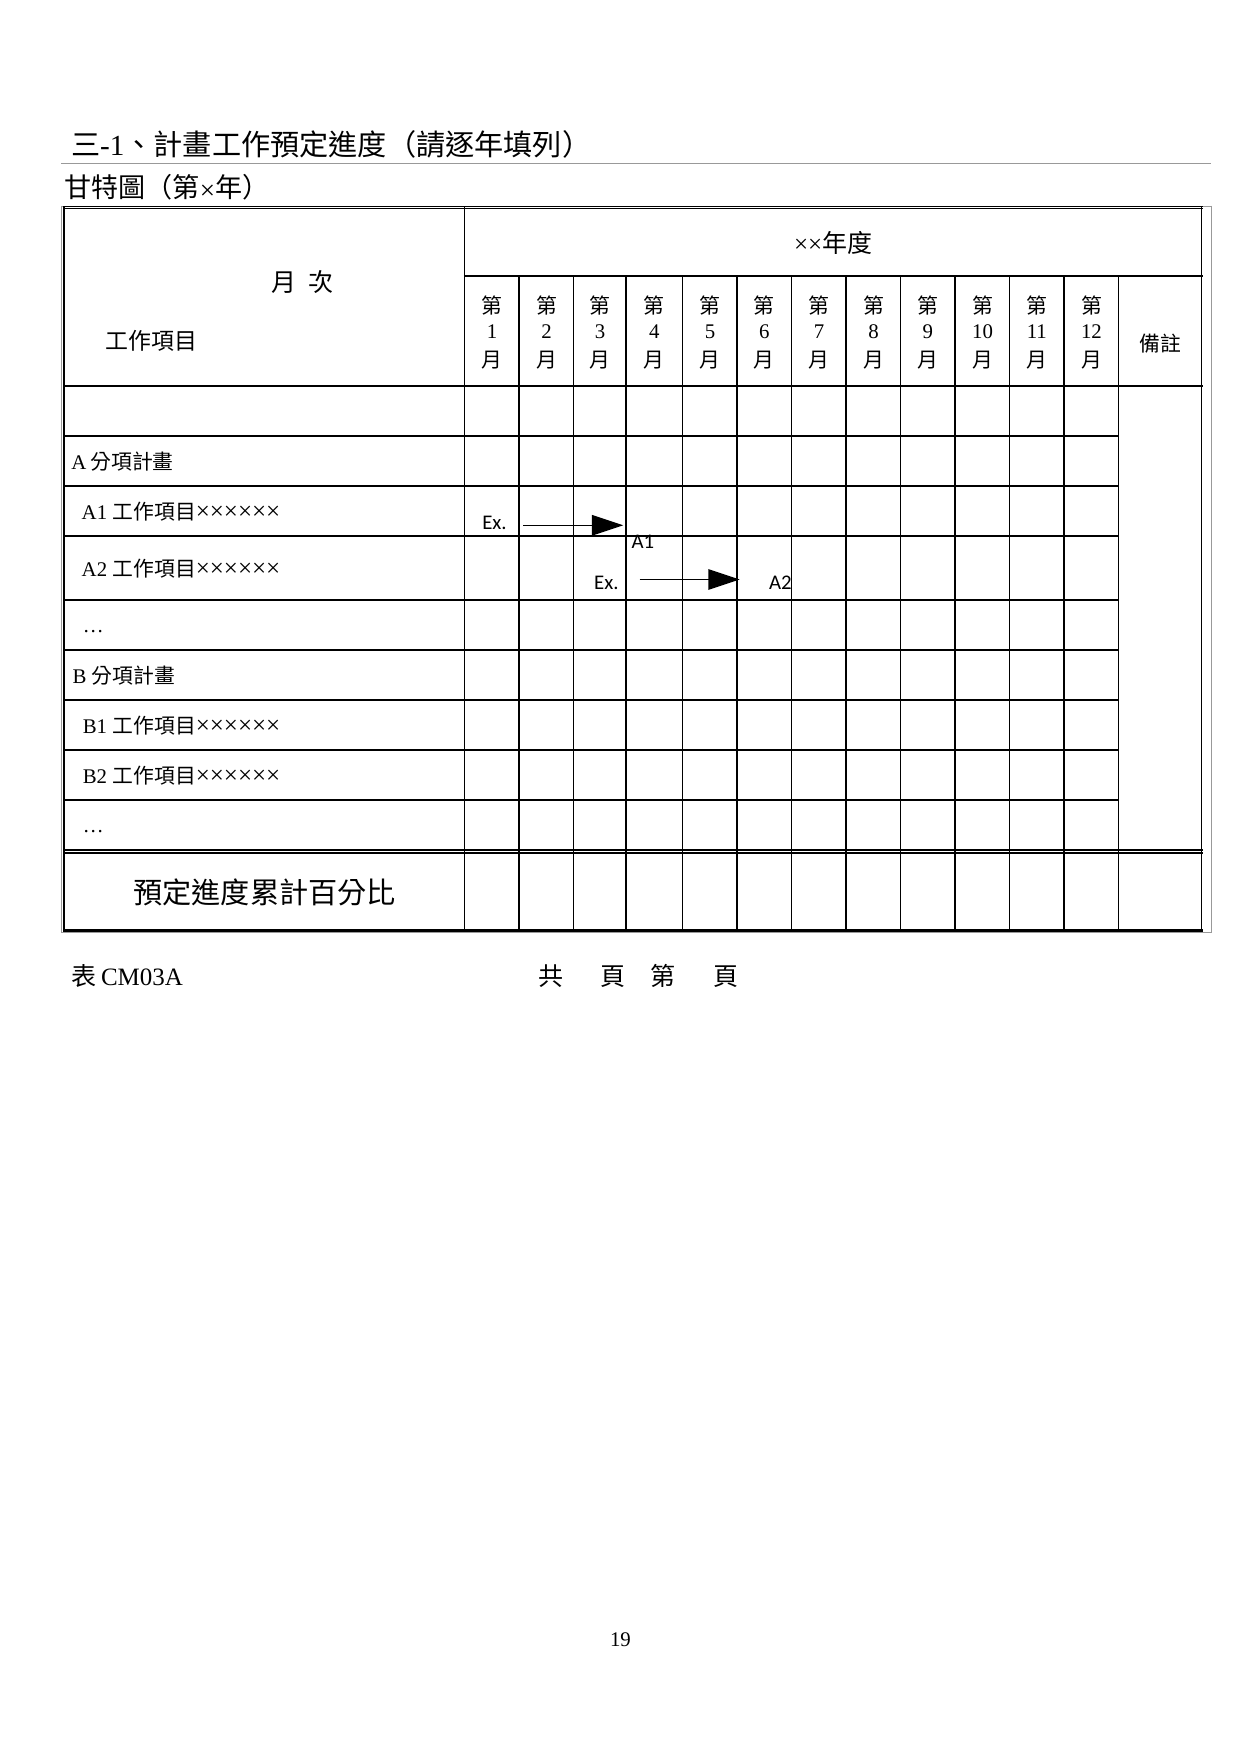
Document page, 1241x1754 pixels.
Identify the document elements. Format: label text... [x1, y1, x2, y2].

table_cell [1010, 751, 1063, 799]
table_cell [627, 437, 682, 485]
table_cell [738, 601, 791, 649]
table_cell [465, 487, 518, 535]
table_cell [574, 537, 625, 599]
table_cell … [65, 801, 464, 849]
table_cell [683, 487, 736, 535]
table_cell [627, 487, 682, 535]
table_cell [574, 601, 625, 649]
table_cell [901, 437, 954, 485]
table_cell [792, 651, 845, 699]
table_cell [520, 437, 573, 485]
table_cell [901, 601, 954, 649]
text 三-1、計畫工作預定進度（請逐年填列） [71, 101, 1169, 163]
table_cell [1202, 207, 1211, 932]
table_cell … [65, 601, 464, 649]
table_cell [683, 651, 736, 699]
table_cell [683, 437, 736, 485]
table_cell [956, 801, 1009, 849]
table_cell [901, 801, 954, 849]
table_cell [738, 751, 791, 799]
table_cell [520, 387, 573, 435]
table_header 月 次 工作項目 [65, 209, 464, 385]
table_cell 第 11 月 [1010, 277, 1063, 385]
table_cell [847, 854, 900, 929]
table_cell [738, 701, 791, 749]
table_cell [1119, 387, 1201, 849]
table_cell [465, 801, 518, 849]
table_cell [1065, 701, 1118, 749]
table_cell [738, 651, 791, 699]
table_cell 第 9 月 [901, 277, 954, 385]
table_cell 第 5 月 [683, 277, 736, 385]
table_cell [465, 537, 518, 599]
table_cell [792, 487, 845, 535]
table_cell [956, 701, 1009, 749]
table_cell B1 工作項目×××××× [65, 701, 464, 749]
table_cell [792, 701, 845, 749]
table_cell 第 6 月 [738, 277, 791, 385]
table_cell [627, 537, 682, 599]
table_cell [901, 854, 954, 929]
table_cell [465, 751, 518, 799]
table_cell [627, 387, 682, 435]
table_cell [1010, 701, 1063, 749]
table_cell 備註 [1119, 277, 1201, 385]
table_cell B2 工作項目×××××× [65, 751, 464, 799]
table_cell 第 8 月 [847, 277, 900, 385]
table_cell [956, 437, 1009, 485]
table_cell [683, 387, 736, 435]
table_cell [465, 387, 518, 435]
table_cell [901, 701, 954, 749]
table_cell [65, 387, 464, 435]
table_cell [465, 437, 518, 485]
table_cell [847, 537, 900, 599]
table_cell [1065, 651, 1118, 699]
table_cell [792, 751, 845, 799]
text 表CM03A 共 頁 第 頁 [71, 933, 1169, 995]
table_cell [574, 751, 625, 799]
table_cell [1065, 854, 1118, 929]
table_cell [574, 854, 625, 929]
table_cell [1065, 487, 1118, 535]
table_cell A 分項計畫 [65, 437, 464, 485]
table_cell [901, 537, 954, 599]
table_header 甘特圖（第×年） [61, 164, 1211, 206]
table_cell [627, 801, 682, 849]
table_cell [1010, 854, 1063, 929]
table_cell [627, 854, 682, 929]
table_cell 第 3 月 [574, 277, 625, 385]
table_cell [956, 487, 1009, 535]
table_cell [1010, 801, 1063, 849]
table_cell [627, 651, 682, 699]
table_cell [847, 701, 900, 749]
table_cell [683, 537, 736, 579]
table_cell [1010, 651, 1063, 699]
table_cell [792, 537, 845, 599]
table_cell [956, 601, 1009, 649]
table_cell [956, 387, 1009, 435]
table_cell [901, 651, 954, 699]
table_cell [738, 854, 791, 929]
table_cell [1010, 387, 1063, 435]
table_cell [738, 801, 791, 849]
table_cell [1065, 437, 1118, 485]
table_cell [738, 487, 791, 535]
table_cell [901, 387, 954, 435]
table_cell [847, 751, 900, 799]
table_cell [465, 854, 518, 929]
table_cell 第 4 月 [627, 277, 682, 385]
table_cell [520, 487, 573, 535]
table_cell [574, 387, 625, 435]
table_cell [792, 854, 845, 929]
table_cell [1065, 387, 1118, 435]
table_cell [520, 601, 573, 649]
table_cell [520, 751, 573, 799]
table_cell [738, 437, 791, 485]
table_cell A1 工作項目×××××× [65, 487, 464, 535]
table_cell [574, 701, 625, 749]
table_cell 第 1 月 [465, 277, 518, 385]
table_cell 第 7 月 [792, 277, 845, 385]
table_cell [1065, 537, 1118, 599]
table_cell [956, 537, 1009, 599]
table_cell [627, 601, 682, 649]
table_cell [1010, 537, 1063, 599]
table_cell [465, 601, 518, 649]
table_cell [683, 701, 736, 749]
table_cell [1065, 801, 1118, 849]
table_header ××年度 [465, 209, 1201, 275]
table_cell [520, 537, 573, 599]
table_cell [847, 651, 900, 699]
table_cell [792, 601, 845, 649]
table_cell [520, 701, 573, 749]
table_cell [956, 651, 1009, 699]
table_cell [738, 387, 791, 435]
table_cell [1010, 437, 1063, 485]
table_cell [574, 526, 591, 535]
table_cell [683, 801, 736, 849]
table_cell [847, 437, 900, 485]
table_cell [956, 854, 1009, 929]
table_cell 第 12 月 [1065, 277, 1118, 385]
table_cell [683, 580, 736, 599]
table_cell [627, 751, 682, 799]
table_cell 第 10 月 [956, 277, 1009, 385]
table_cell A2 工作項目×××××× [65, 537, 464, 599]
table_cell [465, 651, 518, 699]
table_cell [901, 751, 954, 799]
table_cell [1010, 601, 1063, 649]
table_cell [847, 387, 900, 435]
table_cell [574, 437, 625, 485]
table_cell [738, 537, 791, 599]
table_cell [847, 487, 900, 535]
table_cell [956, 751, 1009, 799]
table_cell [465, 701, 518, 749]
table_cell [683, 751, 736, 799]
table_cell [1065, 751, 1118, 799]
table_cell [627, 701, 682, 749]
table_cell [1119, 854, 1201, 929]
table_cell [1065, 601, 1118, 649]
table_cell [574, 801, 625, 849]
table_cell [574, 487, 625, 535]
table_cell [792, 387, 845, 435]
table_cell B 分項計畫 [65, 651, 464, 699]
table_cell [847, 801, 900, 849]
table_cell [520, 651, 573, 699]
table_cell 預定進度累計百分比 [65, 854, 464, 929]
table_cell [792, 437, 845, 485]
table_cell [792, 801, 845, 849]
table_cell [520, 854, 573, 929]
table_cell [901, 487, 954, 535]
table_cell [574, 651, 625, 699]
table_cell [847, 601, 900, 649]
table_cell [683, 854, 736, 929]
table_cell [1010, 487, 1063, 535]
table_cell [520, 801, 573, 849]
table_cell 第 2 月 [520, 277, 573, 385]
table_cell [683, 601, 736, 649]
